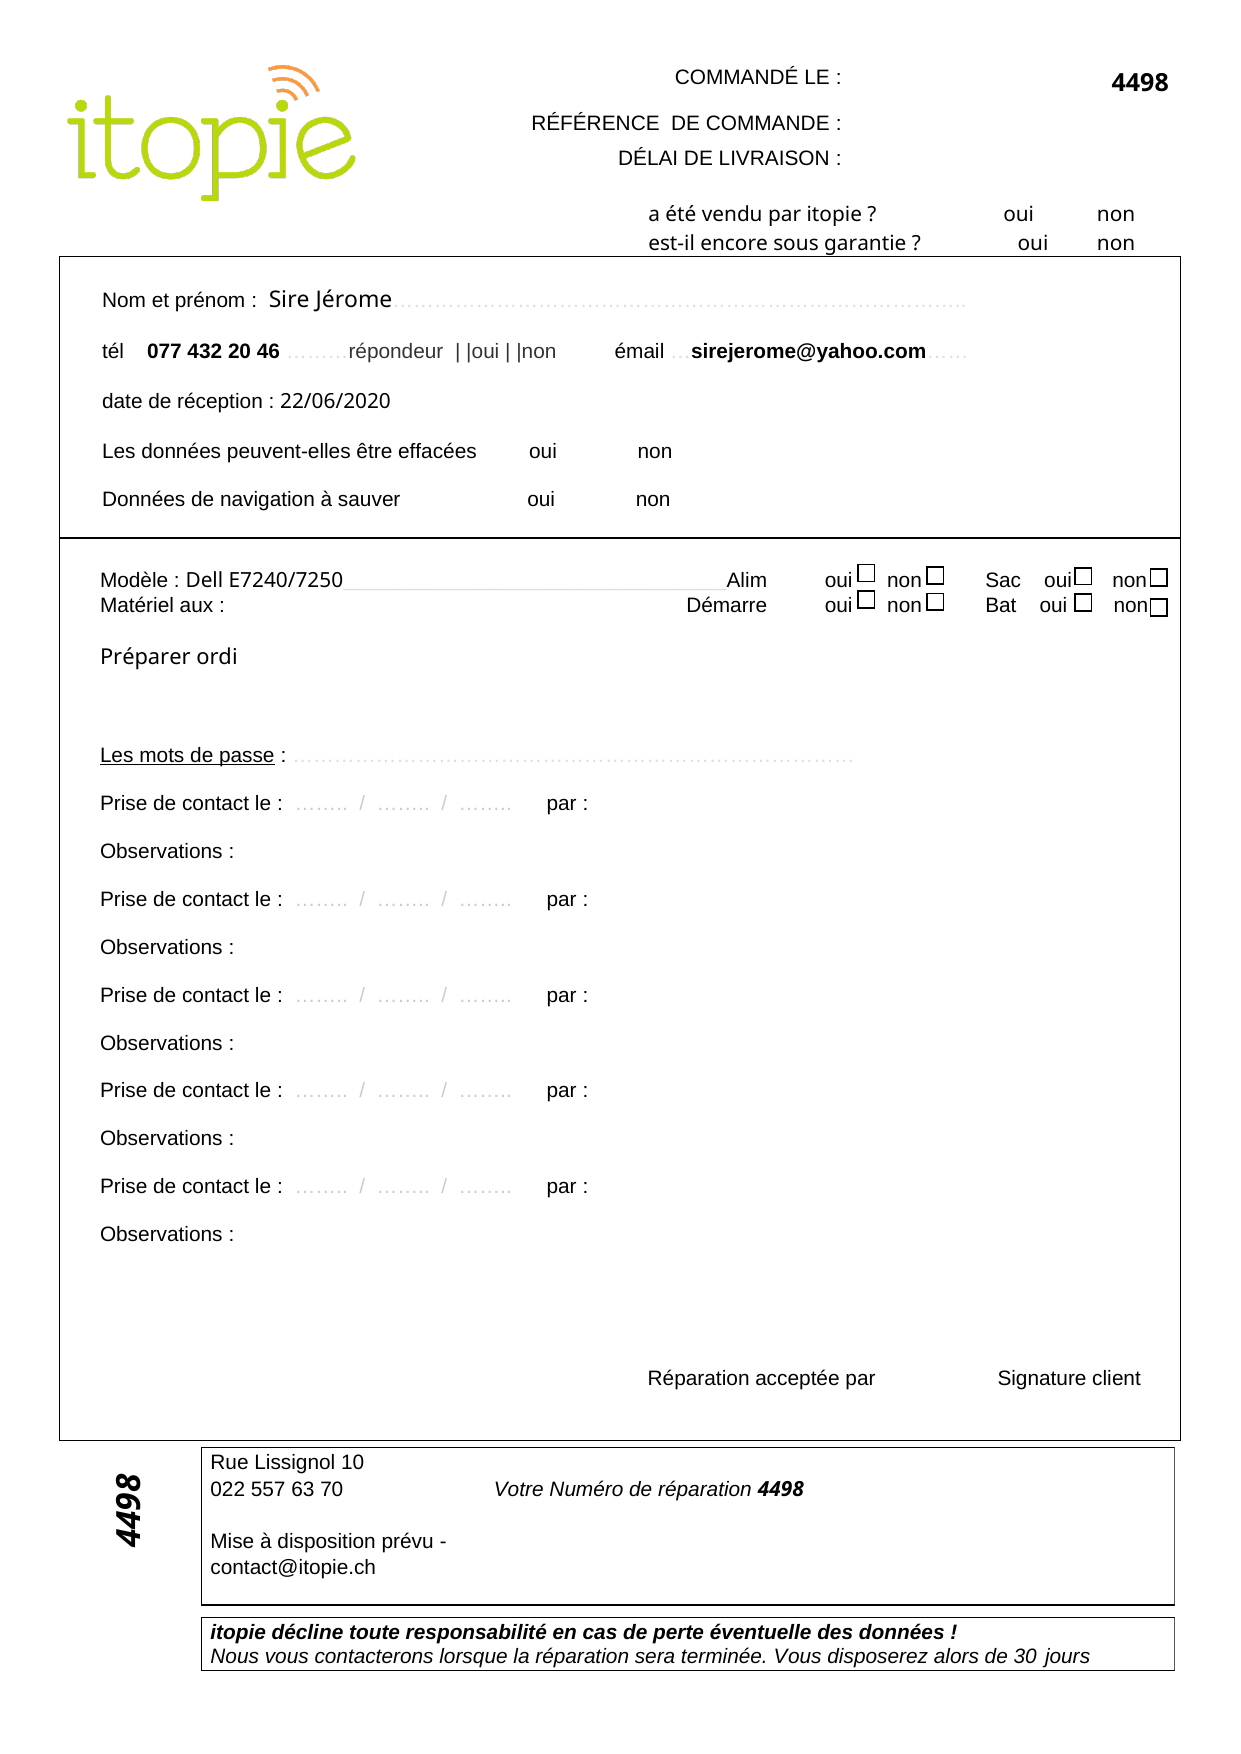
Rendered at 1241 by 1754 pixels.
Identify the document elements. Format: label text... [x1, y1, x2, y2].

text Réparation acceptée par Signature client [60, 1363, 1180, 1390]
table_header 4498 [59, 1441, 195, 1677]
text Préparer ordi [60, 638, 1180, 671]
text Observations : [60, 836, 1180, 863]
text Matériel aux : Démarre oui non Bat oui non [60, 590, 1180, 617]
table_cell itopie décline toute responsabilité en cas de perte éventuelle des données ! Nous vous contacterons lorsque la réparation sera terminée. Vous disposerez alors de 30 jours [195, 1611, 1180, 1677]
text a été vendu par itopie ? oui non [59, 199, 1181, 228]
text Observations : [60, 931, 1180, 958]
text Nom et prénom : Sire Jérome……………………………………………………………………….. [60, 280, 1180, 314]
picture [67, 65, 356, 201]
text Prise de contact le : …….. / …….. / …….. par : [60, 1075, 1180, 1102]
text Observations : [60, 1123, 1180, 1150]
text Prise de contact le : …….. / …….. / …….. par : [60, 883, 1180, 911]
text Prise de contact le : …….. / …….. / …….. par : [60, 788, 1180, 815]
text est-il encore sous garantie ? oui non [59, 228, 1181, 256]
text Modèle : Dell E7240/7250 Alim oui non Sac oui non [948, 562, 1180, 590]
text Modèle : Dell E7240/7250 Alim oui non Sac oui non [60, 562, 856, 590]
table_cell RÉFÉRENCE DE COMMANDE : [490, 105, 847, 140]
table_header 4498 [847, 59, 1180, 104]
text Données de navigation à sauver oui non [60, 484, 1180, 511]
text tél 077 432 20 46 ………répondeur | |oui | |non émail …sirejerome@yahoo.com…… [60, 335, 1180, 362]
text Les données peuvent-elles être effacées oui non [60, 436, 1180, 463]
text Observations : [60, 1027, 1180, 1054]
text Prise de contact le : …….. / …….. / …….. par : [60, 1171, 1180, 1198]
table_cell DÉLAI DE LIVRAISON : [490, 140, 847, 175]
table_cell [847, 140, 1180, 175]
table_header Rue Lissignol 10 022 557 63 70 Votre Numéro de réparation 4498 Mise à disposition prévu - contact@itopie.ch [195, 1441, 1180, 1611]
text Les mots de passe : ……………………………………………………………………… [60, 740, 1180, 767]
text Prise de contact le : …….. / …….. / …….. par : [60, 979, 1180, 1006]
text Observations : [60, 1219, 1180, 1246]
table_header COMMANDÉ LE : [490, 59, 847, 104]
text Modèle : Dell E7240/7250 Alim oui non Sac oui non [879, 562, 925, 590]
text date de réception : 22/06/2020 [60, 383, 1180, 415]
table_cell [847, 105, 1180, 140]
